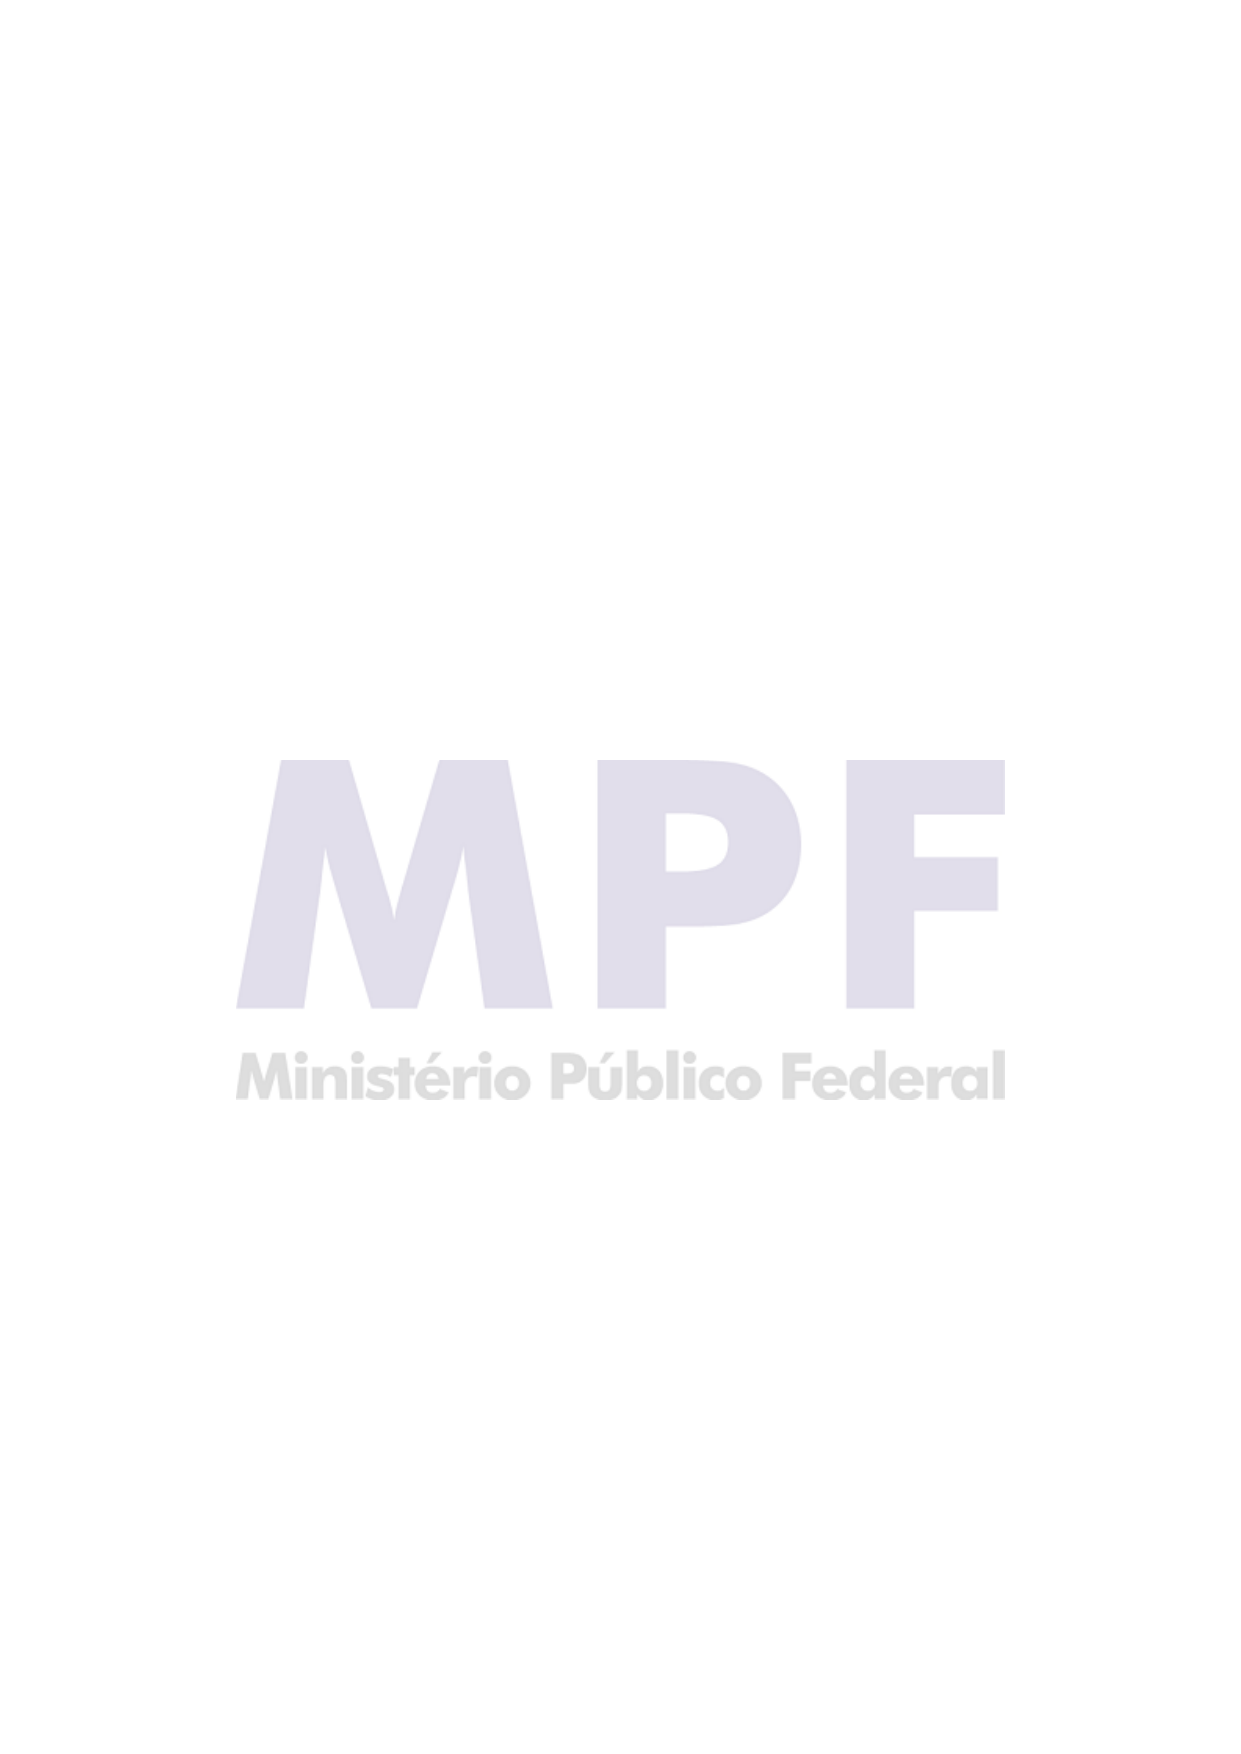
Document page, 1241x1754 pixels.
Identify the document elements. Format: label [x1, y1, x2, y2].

picture [236, 760, 1005, 1100]
